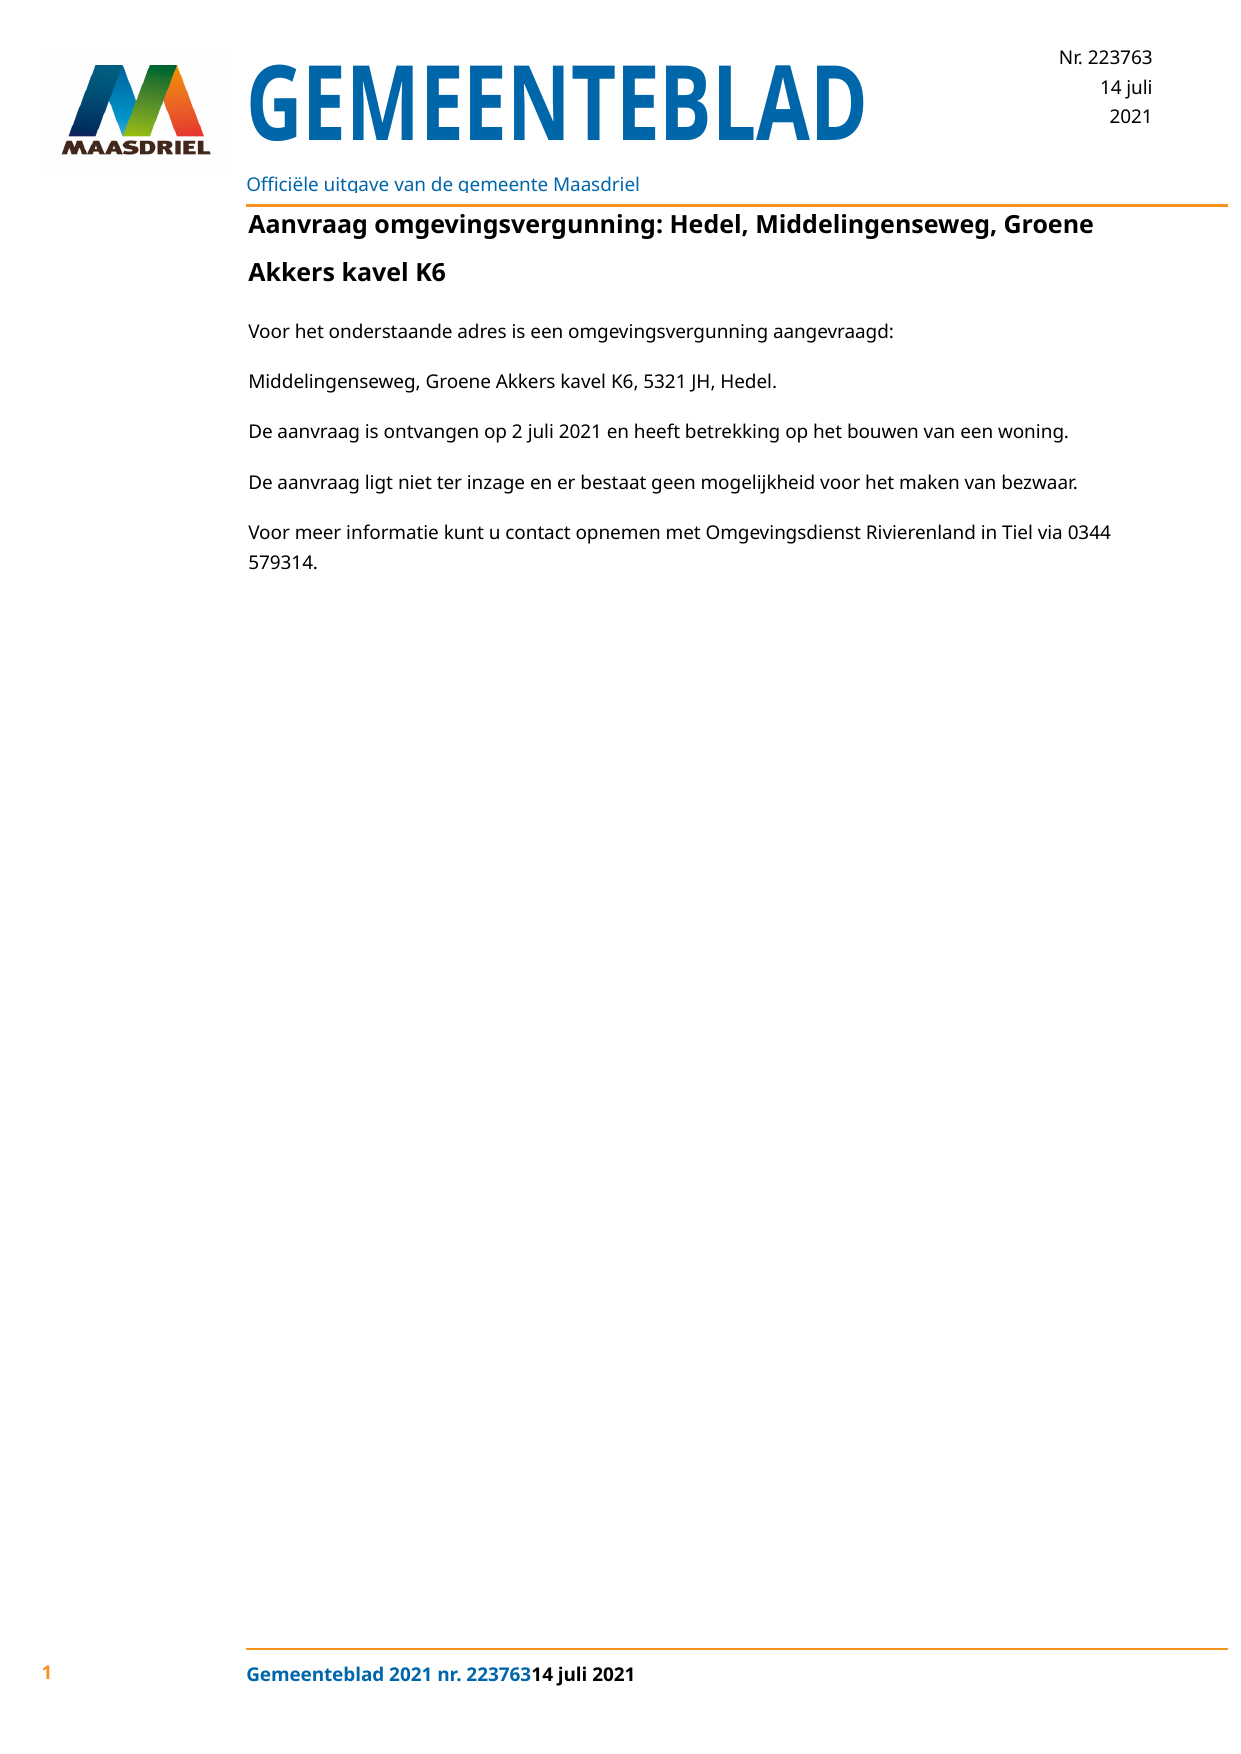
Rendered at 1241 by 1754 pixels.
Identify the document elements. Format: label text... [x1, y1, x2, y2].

text Voor het onderstaande adres is een omgevingsvergunning aangevraagd: [248, 318, 1152, 344]
text De aanvraag is ontvangen op 2 juli 2021 en heeft betrekking op het bouwen van een woning. [248, 419, 1152, 444]
picture [41, 47, 231, 172]
text De aanvraag ligt niet ter inzage en er bestaat geen mogelijkheid voor het maken van bezwaar. [248, 469, 1152, 495]
text Aanvraag omgevingsvergunning: Hedel, Middelingenseweg, Groene Akkers kavel K6 [248, 207, 1152, 288]
text Middelingenseweg, Groene Akkers kavel K6, 5321 JH, Hedel. [248, 368, 1152, 394]
text Voor meer informatie kunt u contact opnemen met Omgevingsdienst Rivierenland in Tiel via 0344 579314. [248, 519, 1152, 575]
